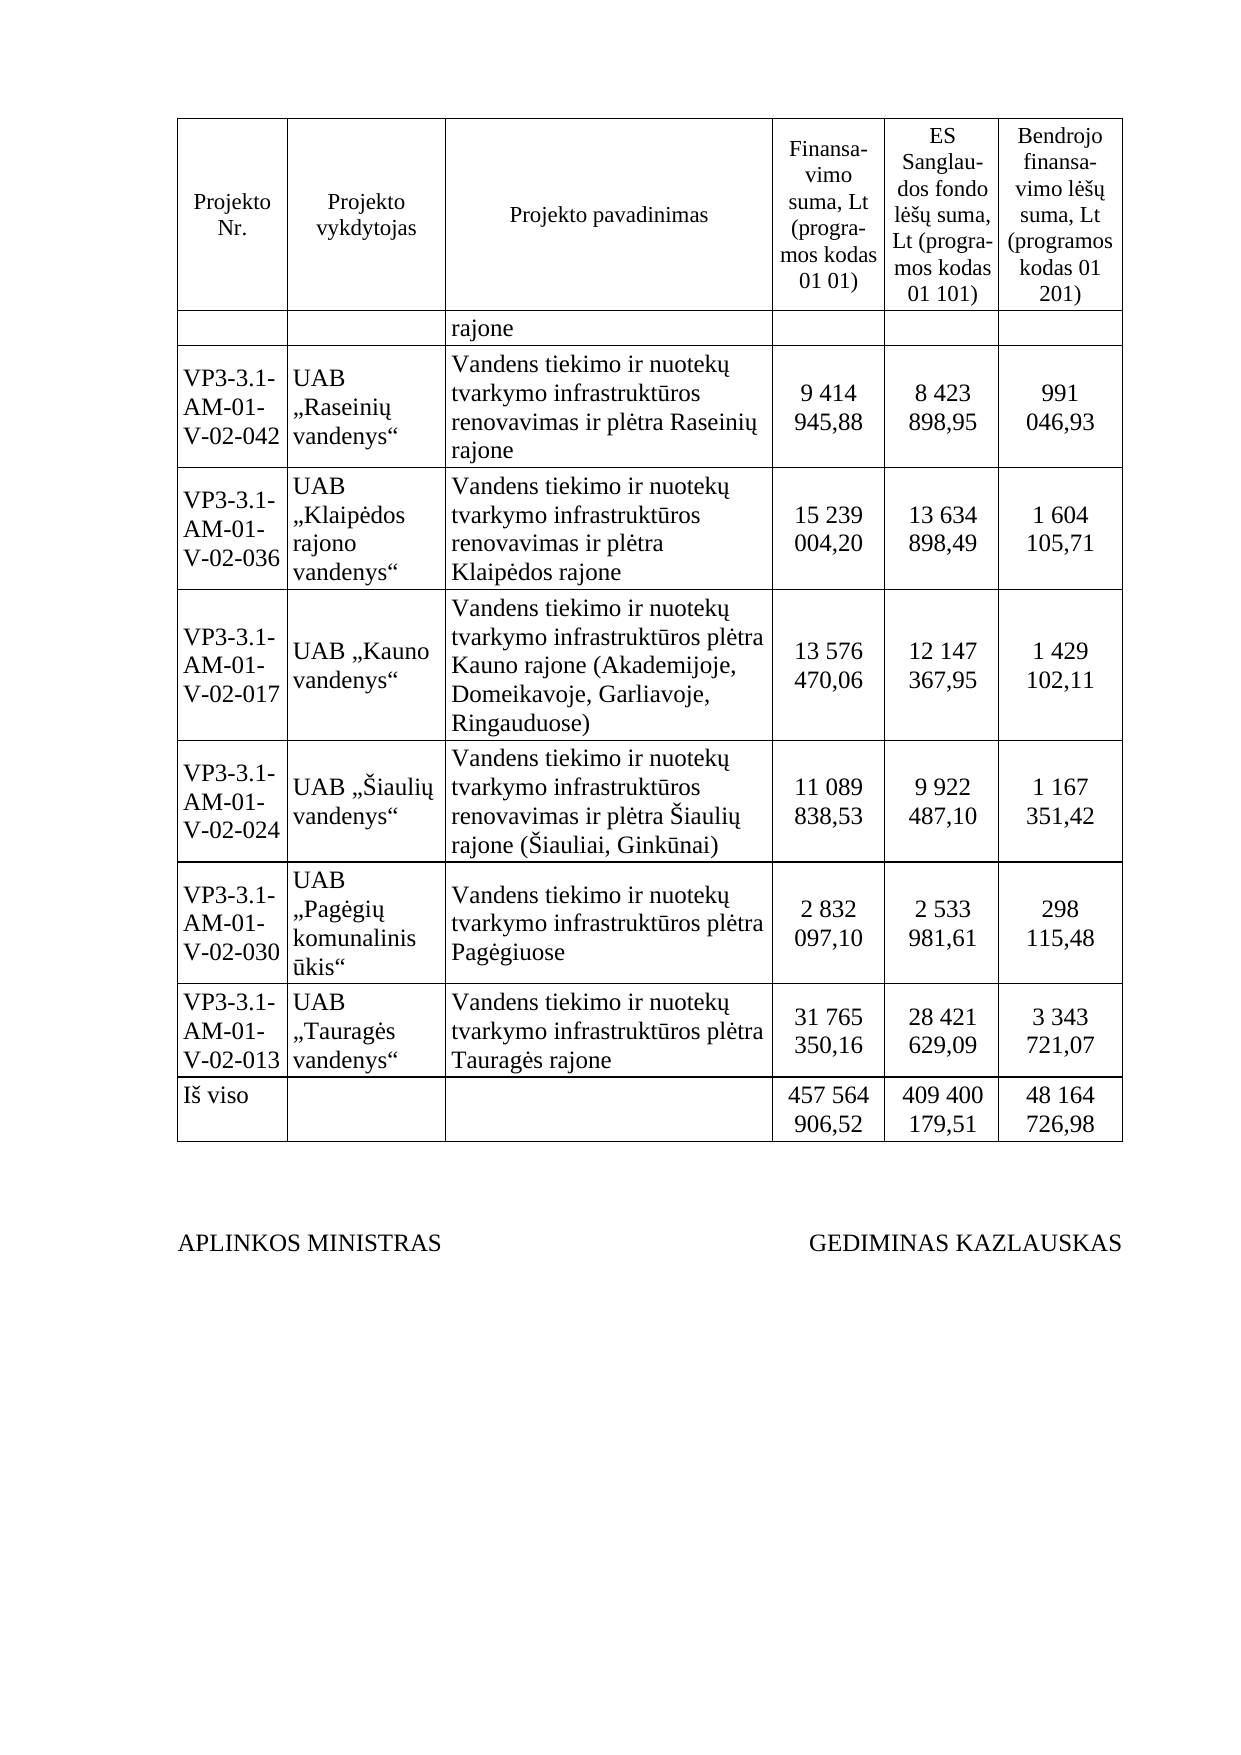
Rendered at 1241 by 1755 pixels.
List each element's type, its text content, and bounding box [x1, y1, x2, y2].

table_cell Vandens tiekimo ir nuotekų tvarkymo infrastruktūros renovavimas ir plėtra Raseinių rajone [446, 346, 772, 467]
table_cell UAB „Šiaulių vandenys“ [288, 741, 445, 861]
table_cell [288, 1078, 445, 1141]
table_header Bendrojo finansa-vimo lėšų suma, Lt (programos kodas 01 201) [999, 119, 1122, 309]
table_cell Vandens tiekimo ir nuotekų tvarkymo infrastruktūros renovavimas ir plėtra Klaipėdos rajone [446, 468, 772, 589]
table_cell [885, 311, 998, 345]
table_cell Iš viso [178, 1078, 287, 1141]
table_cell 28 421 629,09 [885, 984, 998, 1076]
table_cell 8 423 898,95 [885, 346, 998, 467]
table_cell Vandens tiekimo ir nuotekų tvarkymo infrastruktūros plėtra Pagėgiuose [446, 863, 772, 983]
table_cell 457 564 906,52 [773, 1078, 884, 1141]
table_cell 409 400 179,51 [885, 1078, 998, 1141]
table_cell 48 164 726,98 [999, 1078, 1122, 1141]
table_cell 9 922 487,10 [885, 741, 998, 861]
table_cell 1 604 105,71 [999, 468, 1122, 589]
table_cell [446, 1078, 772, 1141]
table_cell VP3-3.1-AM-01-V-02-036 [178, 468, 287, 589]
table_header Projekto pavadinimas [446, 119, 772, 309]
table_cell 3 343 721,07 [999, 984, 1122, 1076]
table_cell 1 167 351,42 [999, 741, 1122, 861]
table_cell 9 414 945,88 [773, 346, 884, 467]
table_cell [999, 311, 1122, 345]
table_cell 13 634 898,49 [885, 468, 998, 589]
table_cell UAB „Tauragės vandenys“ [288, 984, 445, 1076]
table_cell 298 115,48 [999, 863, 1122, 983]
table_cell VP3-3.1-AM-01-V-02-013 [178, 984, 287, 1076]
table_header Finansa-vimo suma, Lt (progra-mos kodas 01 01) [773, 119, 884, 309]
table_cell UAB „Kauno vandenys“ [288, 590, 445, 739]
table_cell VP3-3.1-AM-01-V-02-042 [178, 346, 287, 467]
table_cell rajone [446, 311, 772, 345]
table_cell VP3-3.1-AM-01-V-02-017 [178, 590, 287, 739]
table_header ES Sanglau-dos fondo lėšų suma, Lt (progra-mos kodas 01 101) [885, 119, 998, 309]
table_cell 15 239 004,20 [773, 468, 884, 589]
table_cell 11 089 838,53 [773, 741, 884, 861]
table_cell Vandens tiekimo ir nuotekų tvarkymo infrastruktūros plėtra Kauno rajone (Akademijoje, Domeikavoje, Garliavoje, Ringauduose) [446, 590, 772, 739]
table_cell 12 147 367,95 [885, 590, 998, 739]
table_cell VP3-3.1-AM-01-V-02-030 [178, 863, 287, 983]
table_cell 31 765 350,16 [773, 984, 884, 1076]
table_cell UAB „Raseinių vandenys“ [288, 346, 445, 467]
table_cell 2 832 097,10 [773, 863, 884, 983]
table_header Projekto Nr. [178, 119, 287, 309]
text Aplinkos ministras Gediminas Kazlauskas [177, 1228, 1122, 1257]
table_cell UAB „Pagėgių komunalinis ūkis“ [288, 863, 445, 983]
table_cell UAB „Klaipėdos rajono vandenys“ [288, 468, 445, 589]
table_cell Vandens tiekimo ir nuotekų tvarkymo infrastruktūros plėtra Tauragės rajone [446, 984, 772, 1076]
table_cell 2 533 981,61 [885, 863, 998, 983]
table_cell 991 046,93 [999, 346, 1122, 467]
table_cell [288, 311, 445, 345]
table_cell VP3-3.1-AM-01-V-02-024 [178, 741, 287, 861]
table_cell 13 576 470,06 [773, 590, 884, 739]
table_cell 1 429 102,11 [999, 590, 1122, 739]
table_cell [773, 311, 884, 345]
table_cell [178, 311, 287, 345]
table_cell Vandens tiekimo ir nuotekų tvarkymo infrastruktūros renovavimas ir plėtra Šiaulių rajone (Šiauliai, Ginkūnai) [446, 741, 772, 861]
table_header Projekto vykdytojas [288, 119, 445, 309]
